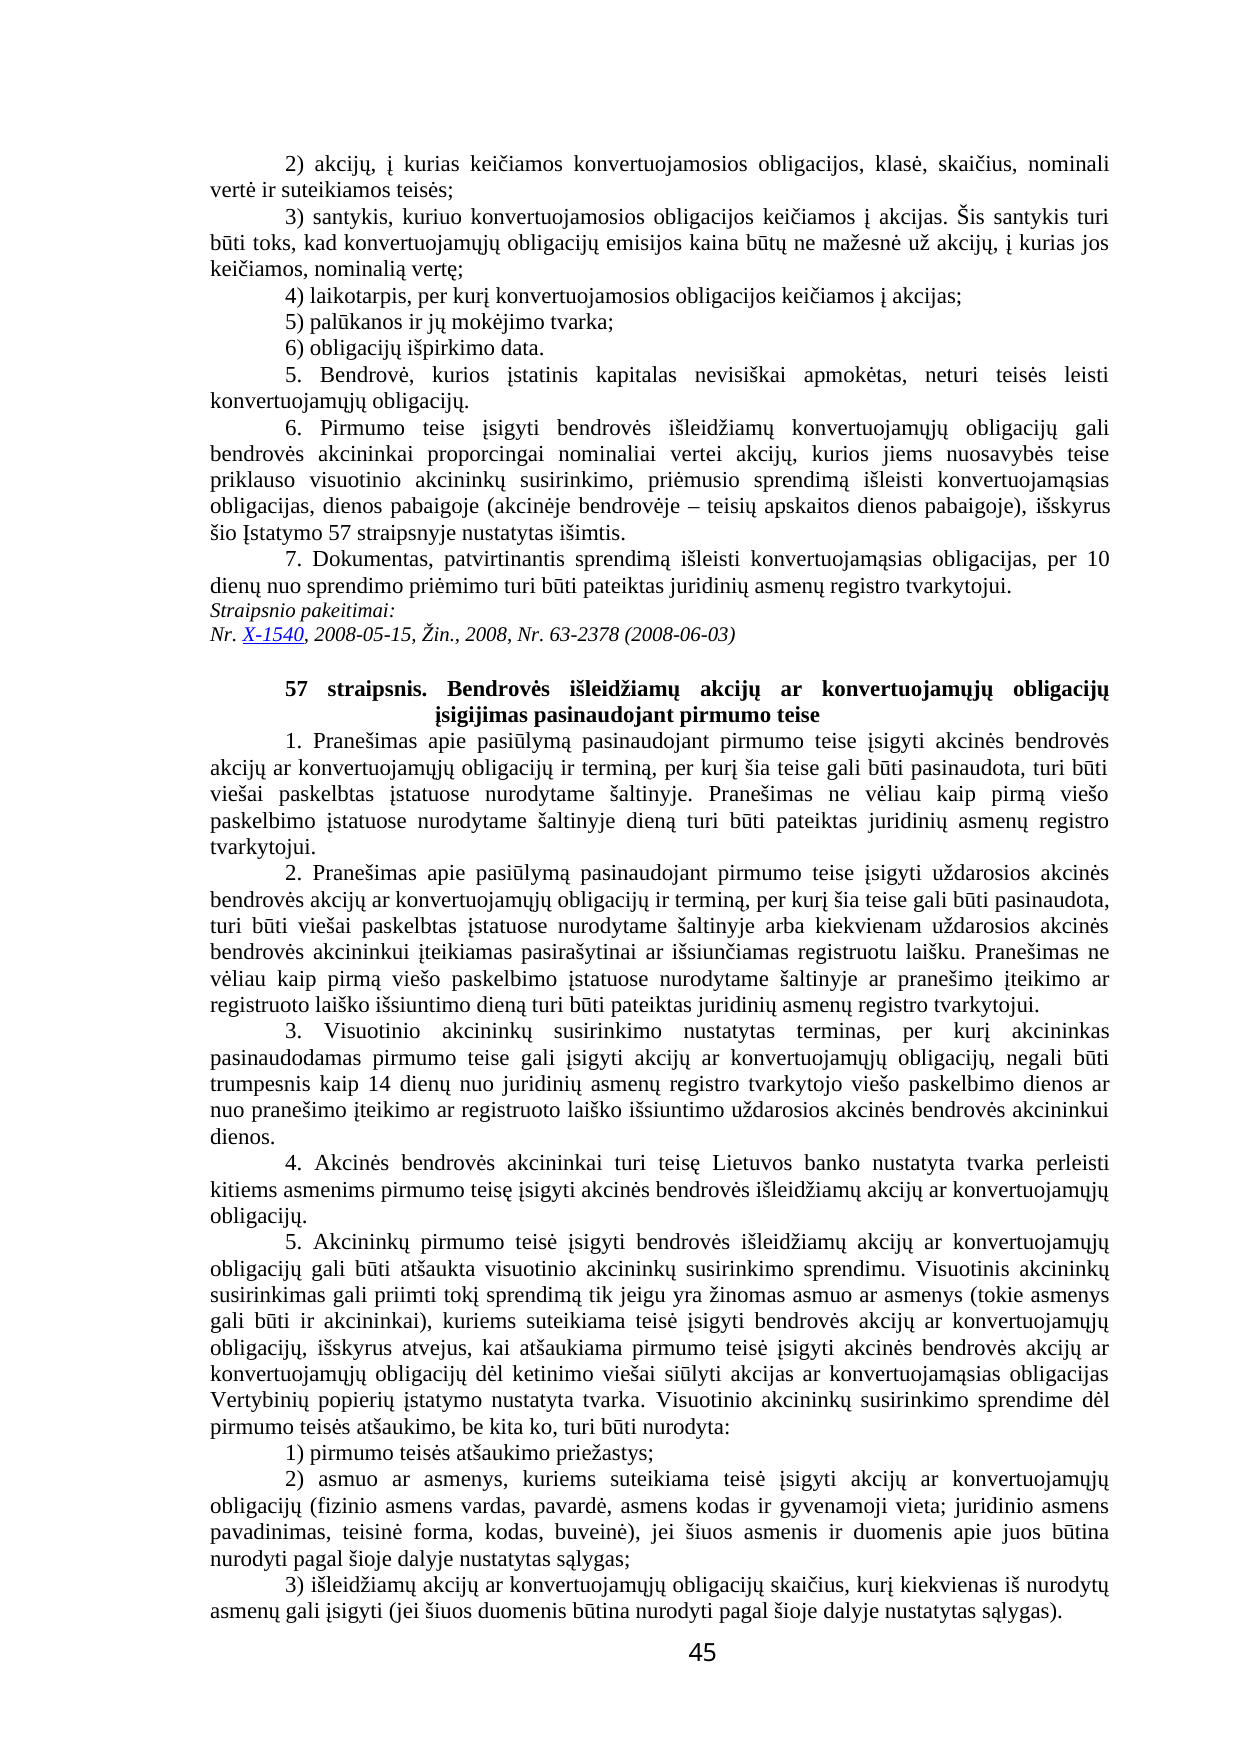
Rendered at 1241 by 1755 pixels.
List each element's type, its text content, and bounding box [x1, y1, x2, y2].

text 6) obligacijų išpirkimo data. [210, 334, 1111, 361]
text 4) laikotarpis, per kurį konvertuojamosios obligacijos keičiamos į akcijas; [210, 282, 1111, 308]
text 4. Akcinės bendrovės akcininkai turi teisę Lietuvos banko nustatyta tvarka perleisti kitiems asmenims pirmumo teisę įsigyti akcinės bendrovės išleidžiamų akcijų ar konvertuojamųjų obligacijų. [210, 1149, 1111, 1228]
text 5. Akcininkų pirmumo teisė įsigyti bendrovės išleidžiamų akcijų ar konvertuojamųjų obligacijų gali būti atšaukta visuotinio akcininkų susirinkimo sprendimu. Visuotinis akcininkų susirinkimas gali priimti tokį sprendimą tik jeigu yra žinomas asmuo ar asmenys (tokie asmenys gali būti ir akcininkai), kuriems suteikiama teisė įsigyti bendrovės akcijų ar konvertuojamųjų obligacijų, išskyrus atvejus, kai atšaukiama pirmumo teisė įsigyti akcinės bendrovės akcijų ar konvertuojamųjų obligacijų dėl ketinimo viešai siūlyti akcijas ar konvertuojamąsias obligacijas Vertybinių popierių įstatymo nustatyta tvarka. Visuotinio akcininkų susirinkimo sprendime dėl pirmumo teisės atšaukimo, be kita ko, turi būti nurodyta: [210, 1228, 1111, 1439]
text 5) palūkanos ir jų mokėjimo tvarka; [210, 308, 1111, 334]
text 2) asmuo ar asmenys, kuriems suteikiama teisė įsigyti akcijų ar konvertuojamųjų obligacijų (fizinio asmens vardas, pavardė, asmens kodas ir gyvenamoji vieta; juridinio asmens pavadinimas, teisinė forma, kodas, buveinė), jei šiuos asmenis ir duomenis apie juos būtina nurodyti pagal šioje dalyje nustatytas sąlygas; [210, 1466, 1111, 1571]
text 3) santykis, kuriuo konvertuojamosios obligacijos keičiamos į akcijas. Šis santykis turi būti toks, kad konvertuojamųjų obligacijų emisijos kaina būtų ne mažesnė už akcijų, į kurias jos keičiamos, nominalią vertę; [210, 203, 1111, 282]
text 3) išleidžiamų akcijų ar konvertuojamųjų obligacijų skaičius, kurį kiekvienas iš nurodytų asmenų gali įsigyti (jei šiuos duomenis būtina nurodyti pagal šioje dalyje nustatytas sąlygas). [210, 1571, 1111, 1624]
text 6. Pirmumo teise įsigyti bendrovės išleidžiamų konvertuojamųjų obligacijų gali bendrovės akcininkai proporcingai nominaliai vertei akcijų, kurios jiems nuosavybės teise priklauso visuotinio akcininkų susirinkimo, priėmusio sprendimą išleisti konvertuojamąsias obligacijas, dienos pabaigoje (akcinėje bendrovėje – teisių apskaitos dienos pabaigoje), išskyrus šio Įstatymo 57 straipsnyje nustatytas išimtis. [210, 413, 1111, 545]
text Straipsnio pakeitimai: [210, 598, 1111, 622]
text 57 straipsnis. Bendrovės išleidžiamų akcijų ar konvertuojamųjų obligacijų įsigijimas pasinaudojant pirmumo teise [285, 675, 1111, 728]
text Nr. X-1540, 2008-05-15, Žin., 2008, Nr. 63-2378 (2008-06-03) [210, 622, 1111, 646]
text 1) pirmumo teisės atšaukimo priežastys; [210, 1439, 1111, 1466]
text 2. Pranešimas apie pasiūlymą pasinaudojant pirmumo teise įsigyti uždarosios akcinės bendrovės akcijų ar konvertuojamųjų obligacijų ir terminą, per kurį šia teise gali būti pasinaudota, turi būti viešai paskelbtas įstatuose nurodytame šaltinyje arba kiekvienam uždarosios akcinės bendrovės akcininkui įteikiamas pasirašytinai ar išsiunčiamas registruotu laišku. Pranešimas ne vėliau kaip pirmą viešo paskelbimo įstatuose nurodytame šaltinyje ar pranešimo įteikimo ar registruoto laiško išsiuntimo dieną turi būti pateiktas juridinių asmenų registro tvarkytojui. [210, 859, 1111, 1017]
text 7. Dokumentas, patvirtinantis sprendimą išleisti konvertuojamąsias obligacijas, per 10 dienų nuo sprendimo priėmimo turi būti pateiktas juridinių asmenų registro tvarkytojui. [210, 545, 1111, 598]
text 3. Visuotinio akcininkų susirinkimo nustatytas terminas, per kurį akcininkas pasinaudodamas pirmumo teise gali įsigyti akcijų ar konvertuojamųjų obligacijų, negali būti trumpesnis kaip 14 dienų nuo juridinių asmenų registro tvarkytojo viešo paskelbimo dienos ar nuo pranešimo įteikimo ar registruoto laiško išsiuntimo uždarosios akcinės bendrovės akcininkui dienos. [210, 1017, 1111, 1149]
text 2) akcijų, į kurias keičiamos konvertuojamosios obligacijos, klasė, skaičius, nominali vertė ir suteikiamos teisės; [210, 150, 1111, 203]
text 5. Bendrovė, kurios įstatinis kapitalas nevisiškai apmokėtas, neturi teisės leisti konvertuojamųjų obligacijų. [210, 361, 1111, 413]
text 1. Pranešimas apie pasiūlymą pasinaudojant pirmumo teise įsigyti akcinės bendrovės akcijų ar konvertuojamųjų obligacijų ir terminą, per kurį šia teise gali būti pasinaudota, turi būti viešai paskelbtas įstatuose nurodytame šaltinyje. Pranešimas ne vėliau kaip pirmą viešo paskelbimo įstatuose nurodytame šaltinyje dieną turi būti pateiktas juridinių asmenų registro tvarkytojui. [210, 728, 1110, 859]
